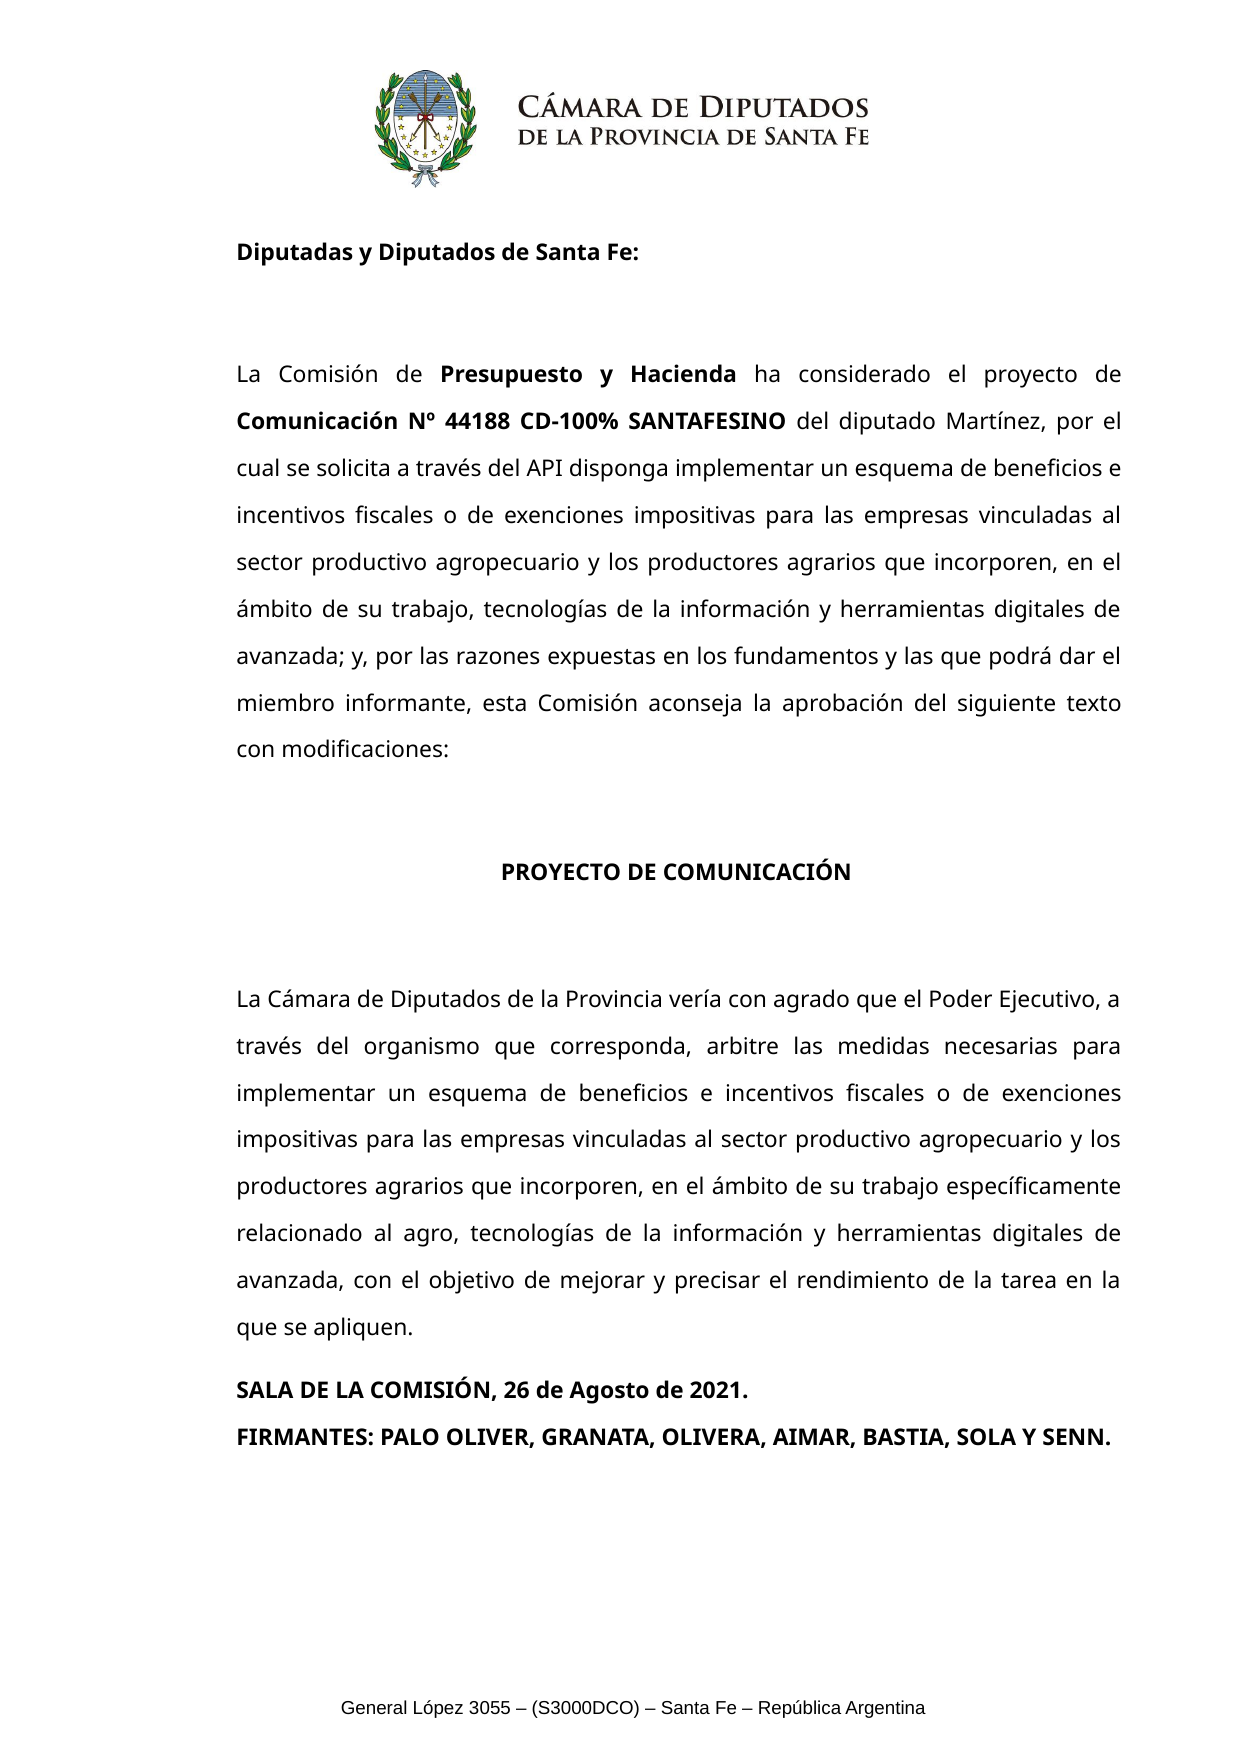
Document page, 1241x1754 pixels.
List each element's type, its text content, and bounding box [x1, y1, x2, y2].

text Diputadas y Diputados de Santa Fe: [236, 236, 1122, 267]
text FIRMANTES: PALO OLIVER, GRANATA, OLIVERA, AIMAR, BASTIA, SOLA Y SENN. [236, 1421, 1122, 1452]
picture [374, 70, 869, 192]
text SALA DE LA COMISIÓN, 26 de Agosto de 2021. [236, 1374, 1122, 1406]
text La Comisión de Presupuesto y Hacienda ha considerado el proyecto de Comunicación Nº 44188 CD-100% SANTAFESINO del diputado Martínez, por el cual se solicita a través del API disponga implementar un esquema de beneficios e incentivos fiscales o de exenciones impositivas para las empresas vinculadas al sector productivo agropecuario y los productores agrarios que incorporen, en el ámbito de su trabajo, tecnologías de la información y herramientas digitales de avanzada; y, por las razones expuestas en los fundamentos y las que podrá dar el miembro informante, esta Comisión aconseja la aprobación del siguiente texto con modificaciones: [236, 358, 1122, 765]
text PROYECTO DE COMUNICACIÓN [236, 856, 1122, 887]
text La Cámara de Diputados de la Provincia vería con agrado que el Poder Ejecutivo, a través del organismo que corresponda, arbitre las medidas necesarias para implementar un esquema de beneficios e incentivos fiscales o de exenciones impositivas para las empresas vinculadas al sector productivo agropecuario y los productores agrarios que incorporen, en el ámbito de su trabajo específicamente relacionado al agro, tecnologías de la información y herramientas digitales de avanzada, con el objetivo de mejorar y precisar el rendimiento de la tarea en la que se apliquen. [236, 983, 1122, 1342]
